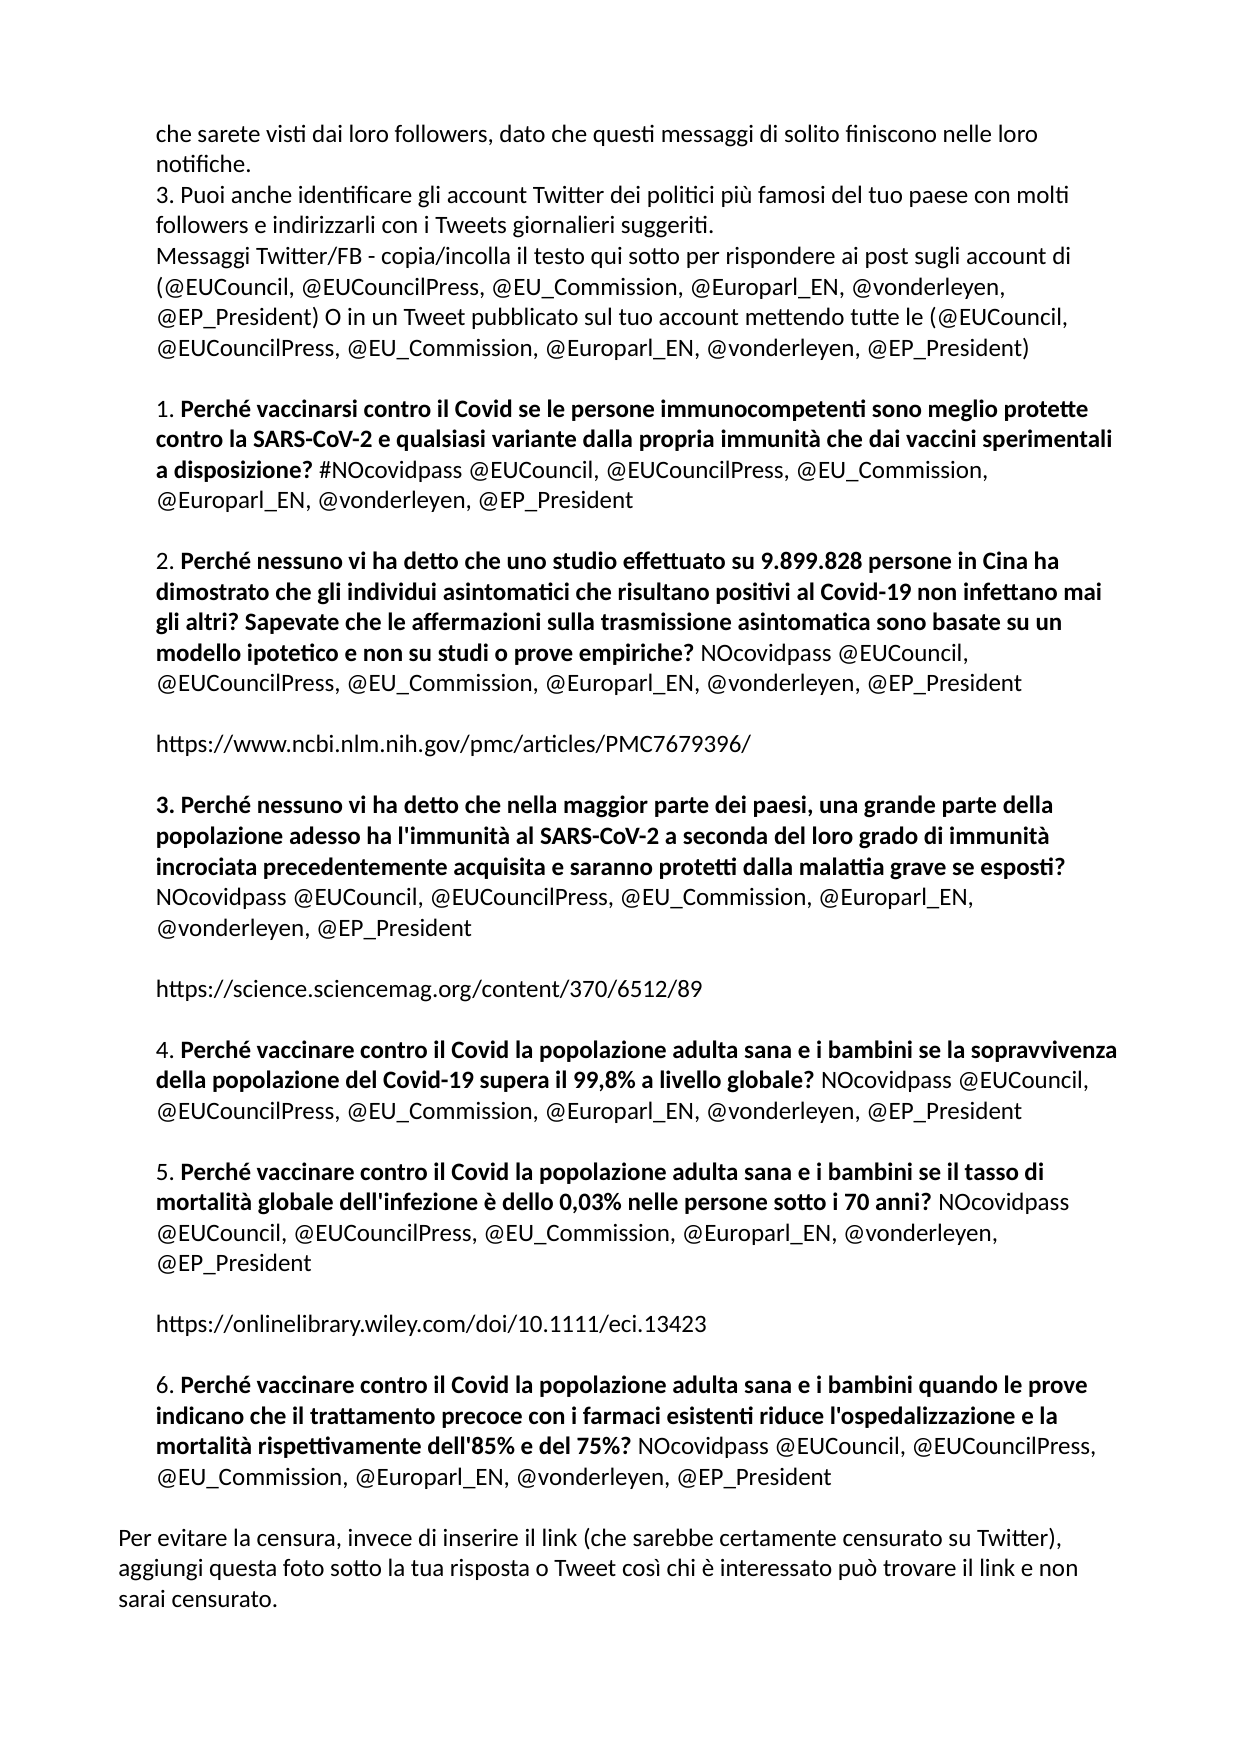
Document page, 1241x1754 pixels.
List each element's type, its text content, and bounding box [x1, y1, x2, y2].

text Per evitare la censura, invece di inserire il link (che sarebbe certamente censurato su Twitter), aggiungi questa foto sotto la tua risposta o Tweet così chi è interessato può trovare il link e non sarai censurato. [118, 1522, 1122, 1614]
text che sarete visti dai loro followers, dato che questi messaggi di solito finiscono nelle loro notifiche. 3. Puoi anche identificare gli account Twitter dei politici più famosi del tuo paese con molti followers e indirizzarli con i Tweets giornalieri suggeriti. Messaggi Twitter/FB - copia/incolla il testo qui sotto per rispondere ai post sugli account di (@EUCouncil, @EUCouncilPress, @EU_Commission, @Europarl_EN, @vonderleyen, @EP_President) O in un Tweet pubblicato sul tuo account mettendo tutte le (@EUCouncil, @EUCouncilPress, @EU_Commission, @Europarl_EN, @vonderleyen, @EP_President) [156, 118, 1122, 362]
text 1. Perché vaccinarsi contro il Covid se le persone immunocompetenti sono meglio protette contro la SARS-CoV-2 e qualsiasi variante dalla propria immunità che dai vaccini sperimentali a disposizione? #NOcovidpass @EUCouncil, @EUCouncilPress, @EU_Commission, @Europarl_EN, @vonderleyen, @EP_President 2. Perché nessuno vi ha detto che uno studio effettuato su 9.899.828 persone in Cina ha dimostrato che gli individui asintomatici che risultano positivi al Covid-19 non infettano mai gli altri? Sapevate che le affermazioni sulla trasmissione asintomatica sono basate su un modello ipotetico e non su studi o prove empiriche? NOcovidpass @EUCouncil, @EUCouncilPress, @EU_Commission, @Europarl_EN, @vonderleyen, @EP_President https://www.ncbi.nlm.nih.gov/pmc/articles/PMC7679396/ 3. Perché nessuno vi ha detto che nella maggior parte dei paesi, una grande parte della popolazione adesso ha l'immunità al SARS-CoV-2 a seconda del loro grado di immunità incrociata precedentemente acquisita e saranno protetti dalla malattia grave se esposti? NOcovidpass @EUCouncil, @EUCouncilPress, @EU_Commission, @Europarl_EN, @vonderleyen, @EP_President https://science.sciencemag.org/content/370/6512/89 4. Perché vaccinare contro il Covid la popolazione adulta sana e i bambini se la sopravvivenza della popolazione del Covid-19 supera il 99,8% a livello globale? NOcovidpass @EUCouncil, @EUCouncilPress, @EU_Commission, @Europarl_EN, @vonderleyen, @EP_President 5. Perché vaccinare contro il Covid la popolazione adulta sana e i bambini se il tasso di mortalità globale dell'infezione è dello 0,03% nelle persone sotto i 70 anni? NOcovidpass @EUCouncil, @EUCouncilPress, @EU_Commission, @Europarl_EN, @vonderleyen, @EP_President https://onlinelibrary.wiley.com/doi/10.1111/eci.13423 6. Perché vaccinare contro il Covid la popolazione adulta sana e i bambini quando le prove indicano che il trattamento precoce con i farmaci esistenti riduce l'ospedalizzazione e la mortalità rispettivamente dell'85% e del 75%? NOcovidpass @EUCouncil, @EUCouncilPress, @EU_Commission, @Europarl_EN, @vonderleyen, @EP_President [156, 362, 1122, 1492]
